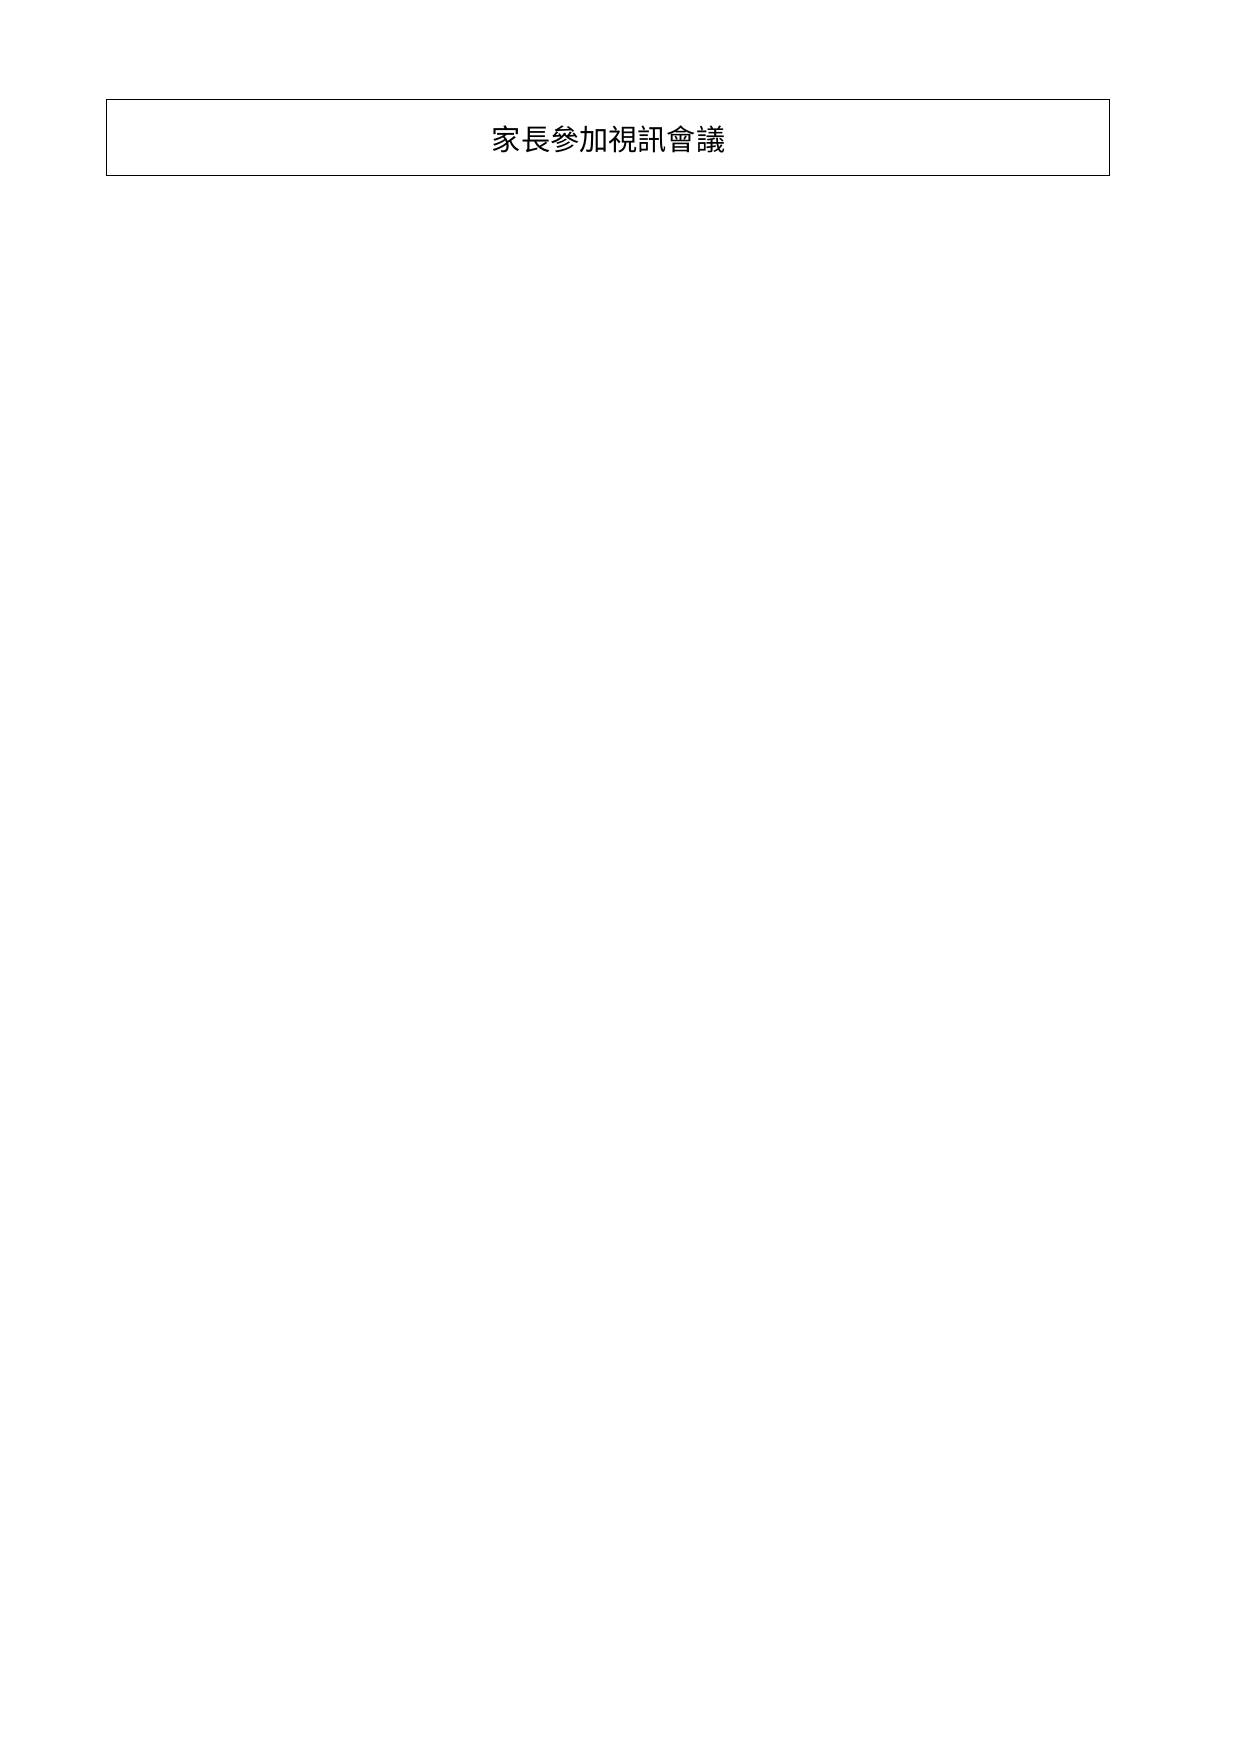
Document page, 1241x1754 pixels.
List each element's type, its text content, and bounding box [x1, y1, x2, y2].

table_cell 家長參加視訊會議 [107, 100, 1109, 175]
